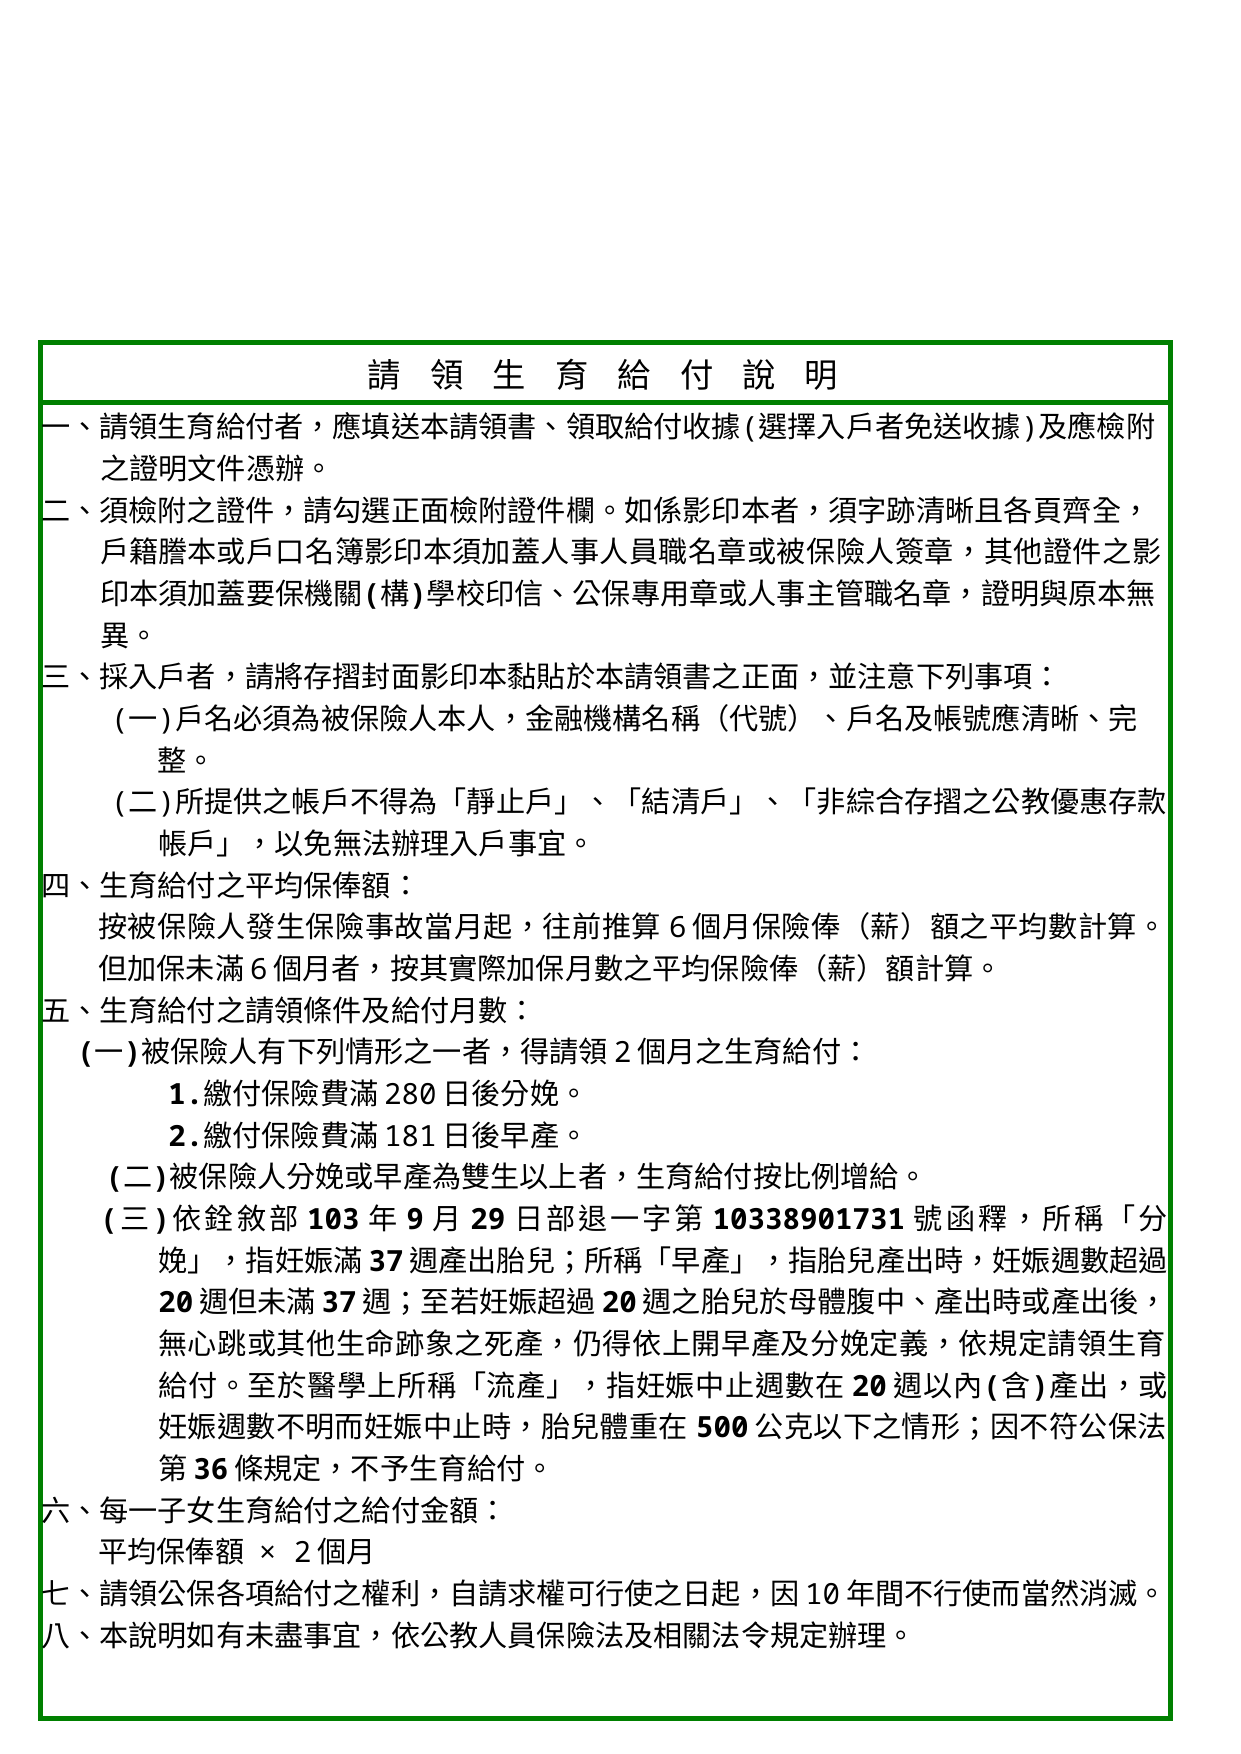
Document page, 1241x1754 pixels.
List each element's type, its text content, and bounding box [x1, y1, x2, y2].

table_cell 一、請領生育給付者，應填送本請領書、領取給付收據(選擇入戶者免送收據)及應檢附之證明文件憑辦。 二、須檢附之證件，請勾選正面檢附證件欄。如係影印本者，須字跡清晰且各頁齊全，戶籍謄本或戶口名簿影印本須加蓋人事人員職名章或被保險人簽章，其他證件之影印本須加蓋要保機關(構)學校印信、公保專用章或人事主管職名章，證明與原本無異。 三、採入戶者，請將存摺封面影印本黏貼於本請領書之正面，並注意下列事項： (一)戶名必須為被保險人本人，金融機構名稱（代號）、戶名及帳號應清晰、完整。 (二)所提供之帳戶不得為「靜止戶」、「結清戶」、「非綜合存摺之公教優惠存款帳戶」，以免無法辦理入戶事宜。 四、生育給付之平均保俸額： 按被保險人發生保險事故當月起，往前推算6個月保險俸（薪）額之平均數計算。但加保未滿6個月者，按其實際加保月數之平均保險俸（薪）額計算。 五、生育給付之請領條件及給付月數： (一)被保險人有下列情形之一者，得請領2個月之生育給付： 1.繳付保險費滿280日後分娩。 2.繳付保險費滿181日後早產。 (二)被保險人分娩或早產為雙生以上者，生育給付按比例增給。 (三)依銓敘部103年9月29日部退一字第10338901731號函釋，所稱「分娩」，指妊娠滿37週產出胎兒；所稱「早產」，指胎兒產出時，妊娠週數超過20週但未滿37週；至若妊娠超過20週之胎兒於母體腹中、產出時或產出後，無心跳或其他生命跡象之死產，仍得依上開早產及分娩定義，依規定請領生育給付。至於醫學上所稱「流產」，指妊娠中止週數在20週以內(含)產出，或妊娠週數不明而妊娠中止時，胎兒體重在500公克以下之情形；因不符公保法第36條規定，不予生育給付。 六、每一子女生育給付之給付金額： 平均保俸額 × 2個月 七、請領公保各項給付之權利，自請求權可行使之日起，因10年間不行使而當然消滅。 八、本說明如有未盡事宜，依公教人員保險法及相關法令規定辦理。 [43, 405, 1168, 1716]
table_header 請 領 生 育 給 付 說 明 [43, 345, 1168, 400]
